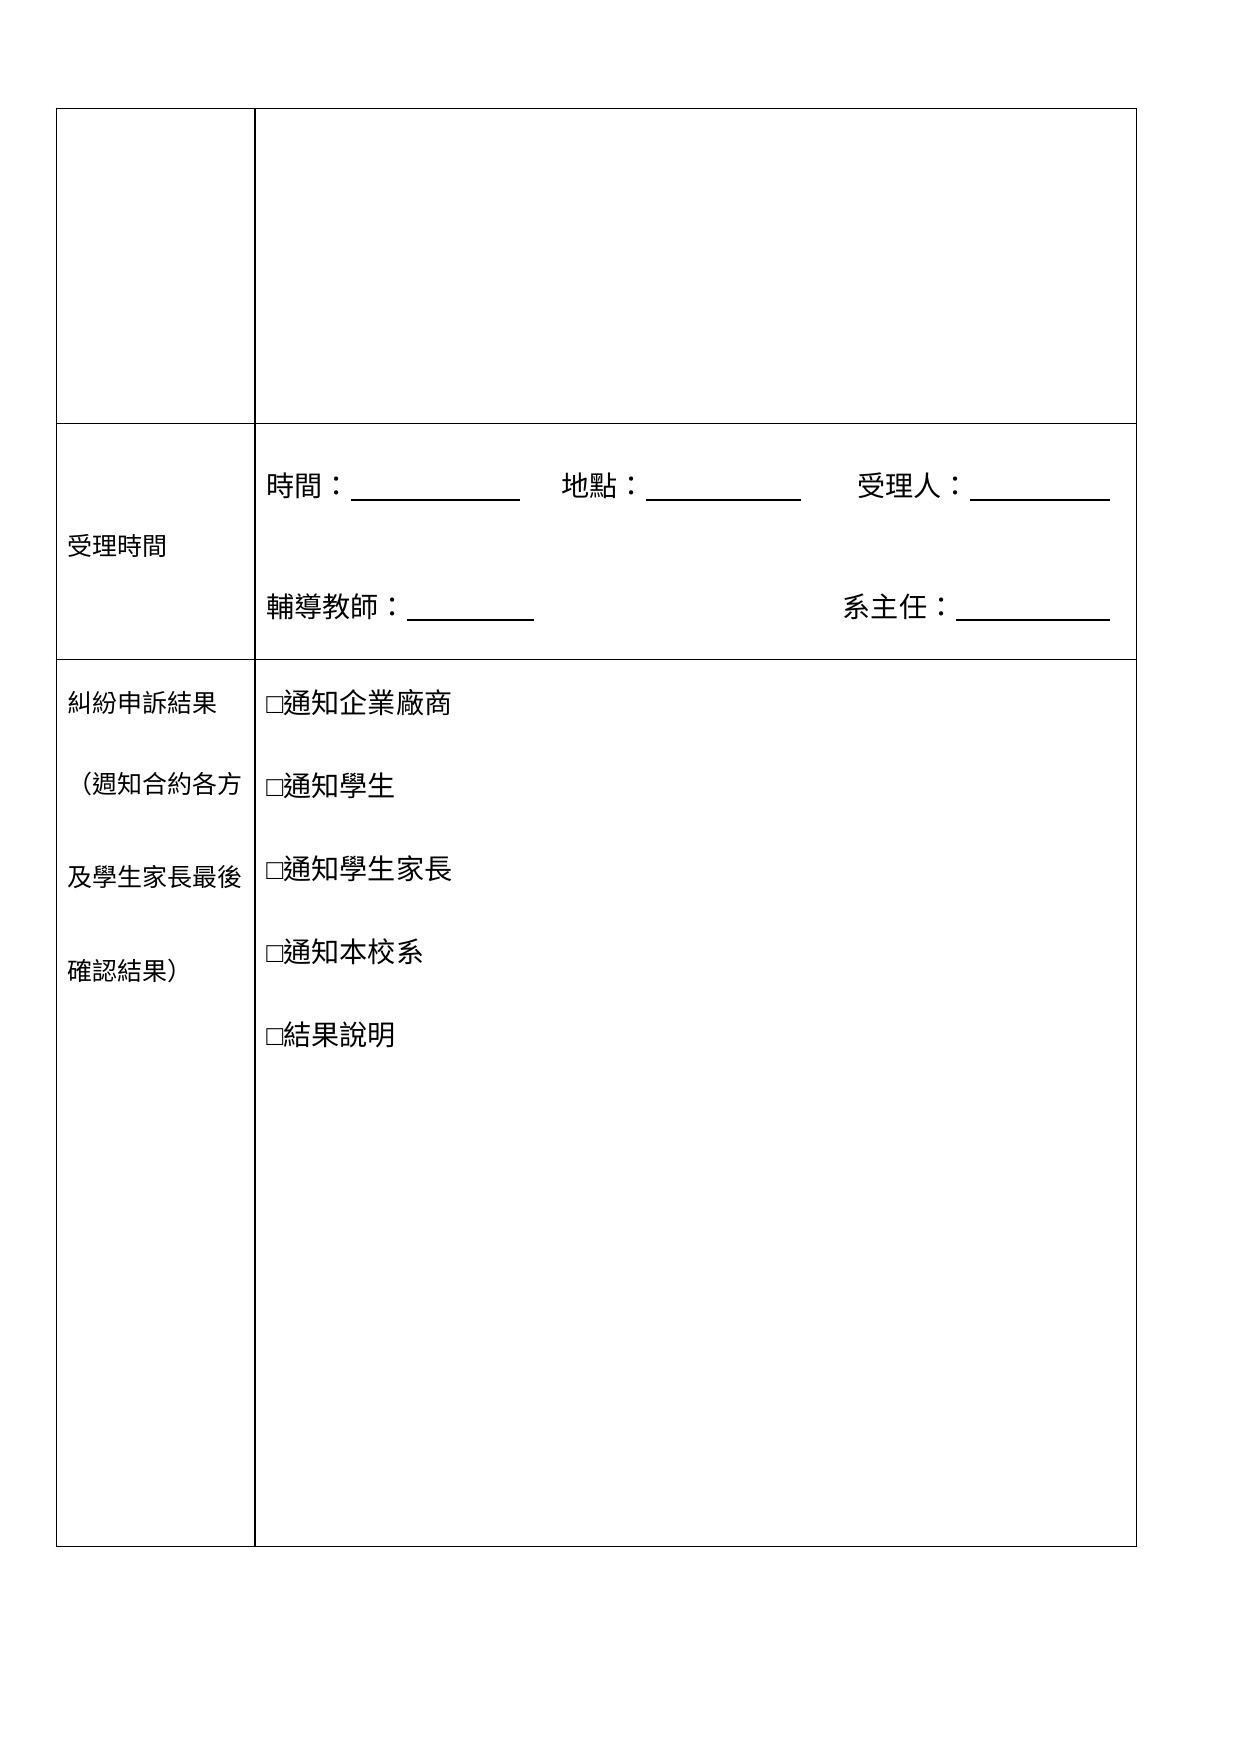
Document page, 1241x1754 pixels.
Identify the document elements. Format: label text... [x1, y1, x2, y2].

table_cell 糾紛申訴結果 （週知合約各方及學生家長最後確認結果） [57, 660, 254, 1546]
table_cell 時間： 地點： 受理人： 輔導教師： 系主任： [256, 424, 1136, 659]
table_cell □通知企業廠商 □通知學生 □通知學生家長 □通知本校系 □結果說明 [256, 660, 1136, 1546]
table_cell [256, 109, 1136, 423]
table_cell [57, 109, 254, 423]
table_cell 受理時間 [57, 424, 254, 659]
